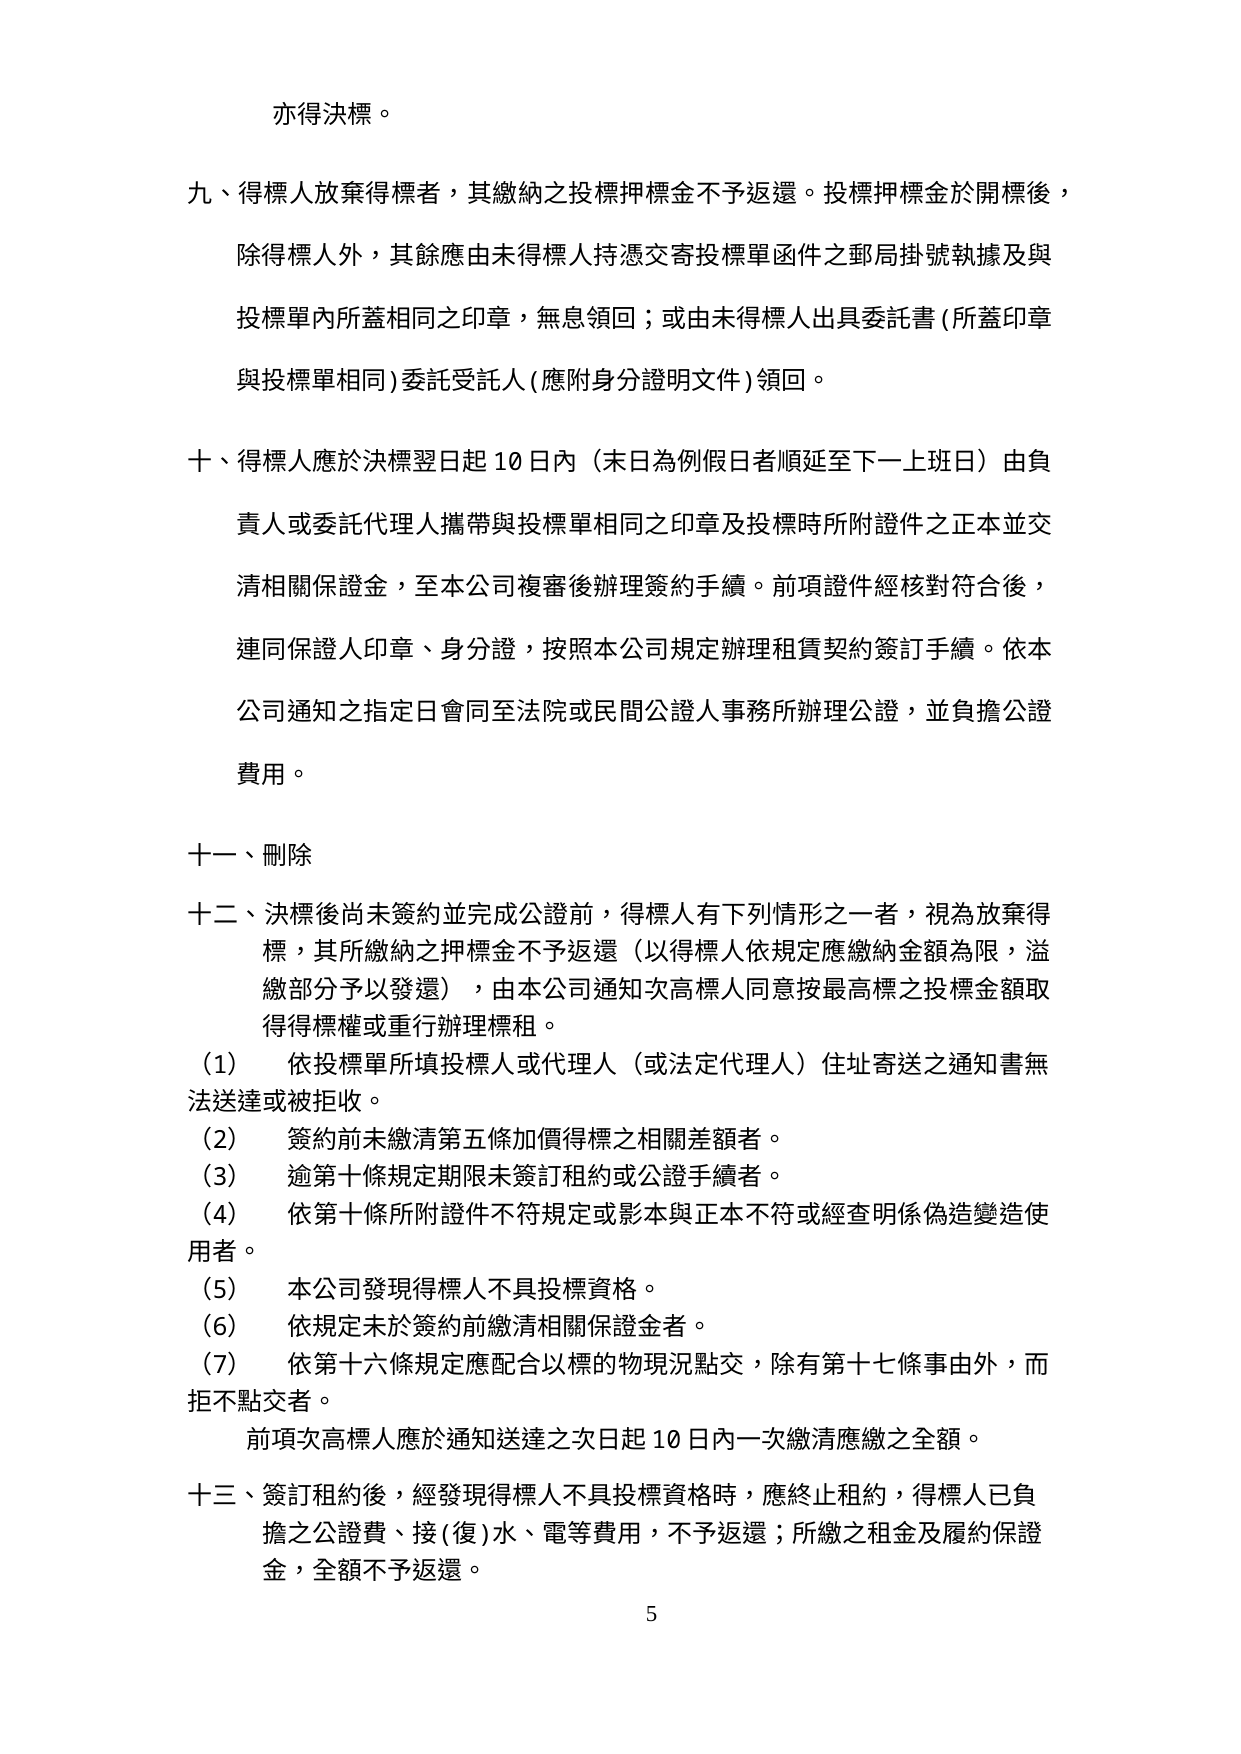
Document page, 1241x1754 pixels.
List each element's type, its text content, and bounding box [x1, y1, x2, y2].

text 十一、刪除 [187, 812, 1053, 874]
list 依規定未於簽約前繳清相關保證金者。 [187, 1306, 1051, 1343]
text 亦得決標。 [272, 93, 1053, 131]
text 九、得標人放棄得標者，其繳納之投標押標金不予返還。投標押標金於開標後，除得標人外，其餘應由未得標人持憑交寄投標單函件之郵局掛號執據及與投標單內所蓋相同之印章，無息領回；或由未得標人出具委託書(所蓋印章與投標單相同)委託受託人(應附身分證明文件)領回。 [187, 149, 1053, 399]
list 依第十六條規定應配合以標的物現況點交，除有第十七條事由外，而拒不點交者。 [187, 1343, 1051, 1418]
list 逾第十條規定期限未簽訂租約或公證手續者。 [187, 1156, 1051, 1193]
list 本公司發現得標人不具投標資格。 [187, 1268, 1051, 1306]
list 依第十條所附證件不符規定或影本與正本不符或經查明係偽造變造使用者。 [187, 1193, 1051, 1268]
list 依投標單所填投標人或代理人（或法定代理人）住址寄送之通知書無法送達或被拒收。 [187, 1043, 1051, 1118]
text 前項次高標人應於通知送達之次日起10日內一次繳清應繳之全額。 [246, 1418, 1053, 1456]
text 十­二、決標後尚未簽約並完成公證前，得標人有下列情形之一者，視為放棄得標，其所繳納之押標金不予返還（以得標人依規定應繳納金額為限，溢繳部分予以發還），由本公司通知次高標人同意按最高標之投標金額取得得標權或重行辦理標租。 [187, 893, 1053, 1043]
text 十、得標人應於決標翌日起10日內（末日為例假日者順延至下一上班日）由負責人或委託代理人攜帶與投標單相同之印章及投標時所附證件之正本並交清相關保證金，至本公司複審後辦理簽約手續。前項證件經核對符合後，連同保證人印章、身分證，按照本公司規定辦理租賃契約簽訂手續。依本公司通知之指定日會同至法院或民間公證人事務所辦理公證，並負擔公證費用。 [187, 418, 1053, 793]
text 十三、簽訂租約後，經發現得標人不具投標資格時，應終止租約，得標人已負擔之公證費、接(復)水、電等費用，不予返還；所繳之租金及履約保證金，全額不予返還。 [187, 1474, 1053, 1587]
list 簽約前未繳清第五條加價得標之相關差額者。 [187, 1118, 1051, 1156]
